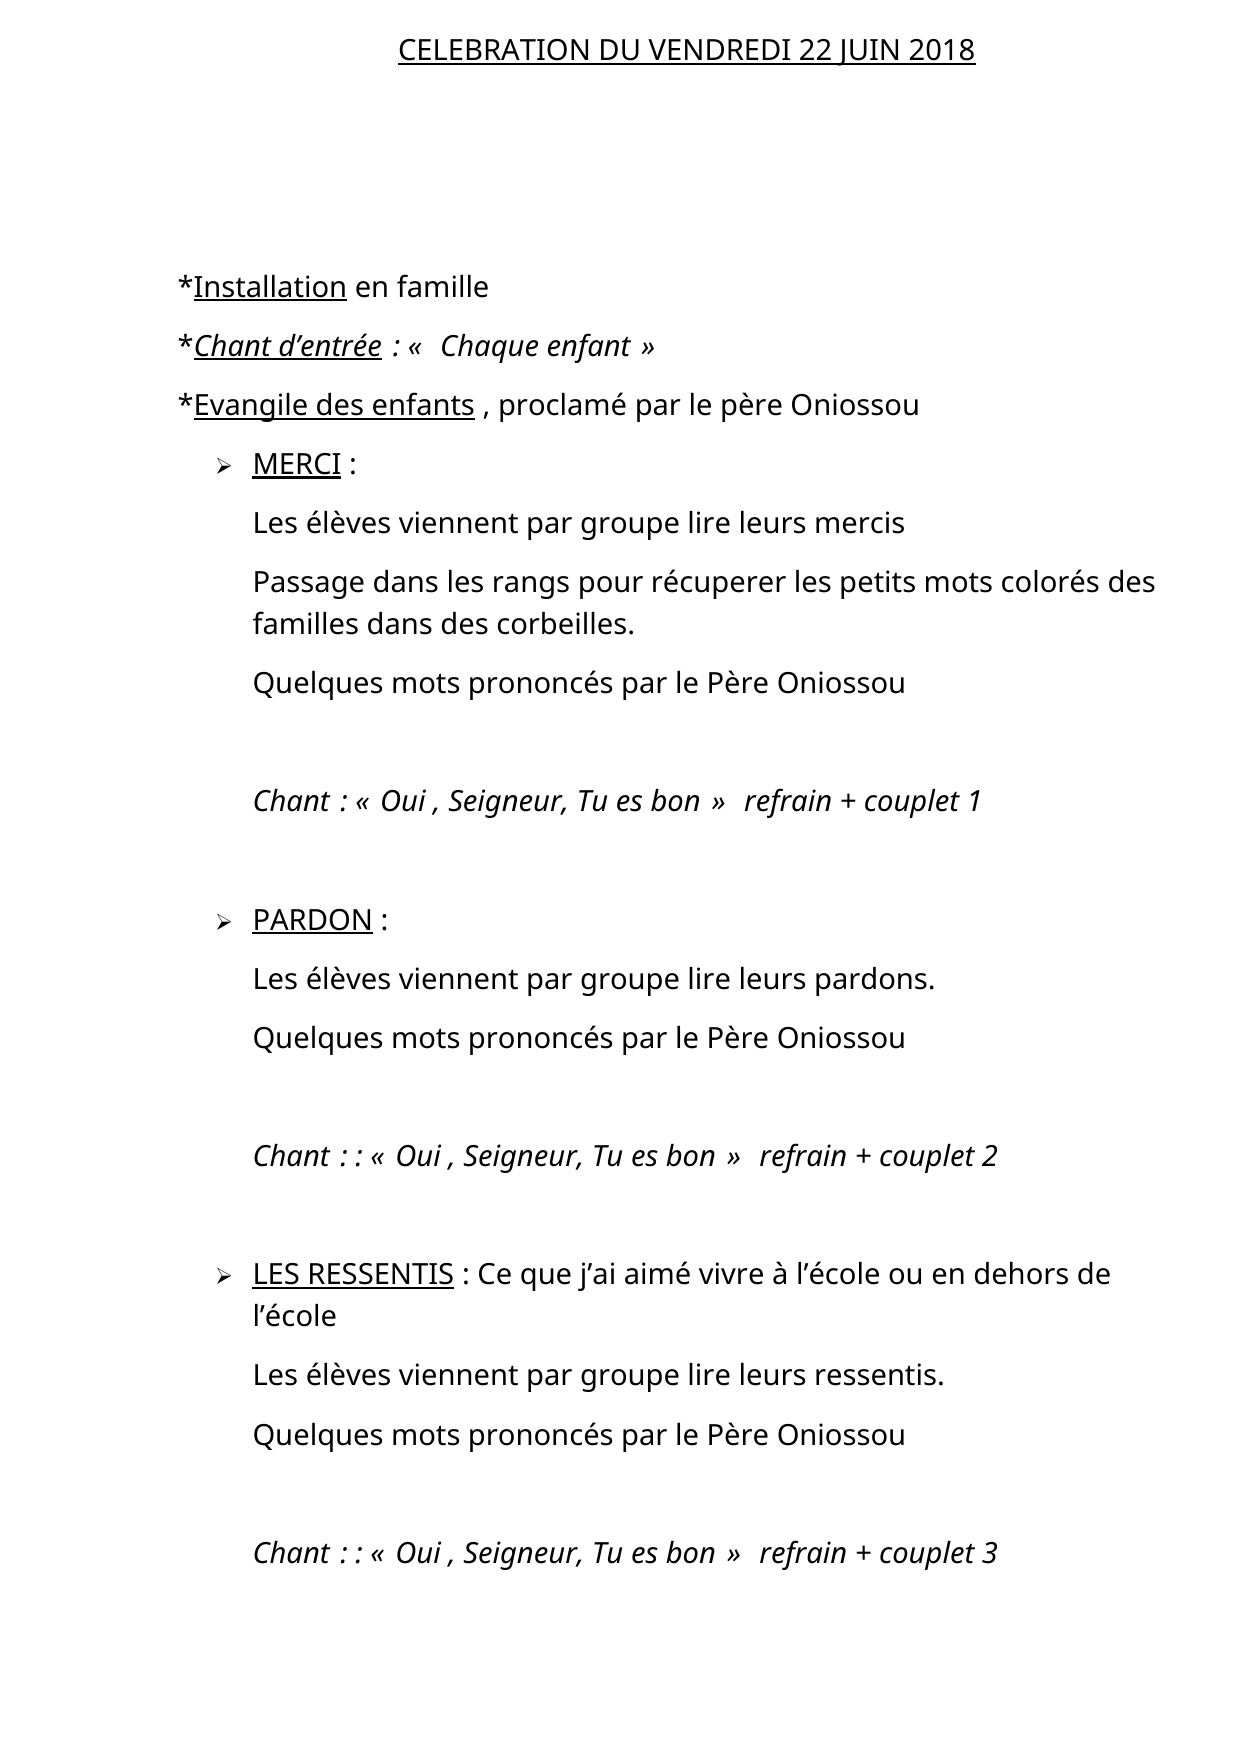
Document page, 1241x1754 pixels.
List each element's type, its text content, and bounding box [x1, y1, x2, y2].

list Chant : : « Oui , Seigneur, Tu es bon » refrain + couplet 2 [252, 1135, 1196, 1175]
list Quelques mots prononcés par le Père Oniossou [252, 663, 1196, 702]
list LES RESSENTIS : Ce que j’ai aimé vivre à l’école ou en dehors de l’école [215, 1253, 1196, 1335]
list Chant : « Oui , Seigneur, Tu es bon » refrain + couplet 1 [252, 781, 1196, 820]
list Chant : : « Oui , Seigneur, Tu es bon » refrain + couplet 3 [252, 1532, 1196, 1572]
list PARDON : [215, 899, 1196, 938]
list Les élèves viennent par groupe lire leurs mercis [252, 502, 1196, 542]
text *Chant d’entrée : « Chaque enfant » [177, 325, 1196, 364]
text *Evangile des enfants , proclamé par le père Oniossou [177, 384, 1196, 424]
text *Installation en famille [177, 266, 1196, 306]
list Les élèves viennent par groupe lire leurs pardons. [252, 958, 1196, 998]
list Quelques mots prononcés par le Père Oniossou [252, 1017, 1196, 1057]
list MERCI : [215, 443, 1196, 483]
list Passage dans les rangs pour récuperer les petits mots colorés des familles dans des corbeilles. [252, 561, 1196, 643]
list Les élèves viennent par groupe lire leurs ressentis. [252, 1355, 1196, 1394]
text CELEBRATION DU VENDREDI 22 JUIN 2018 [177, 29, 1196, 69]
list Quelques mots prononcés par le Père Oniossou [252, 1414, 1196, 1453]
